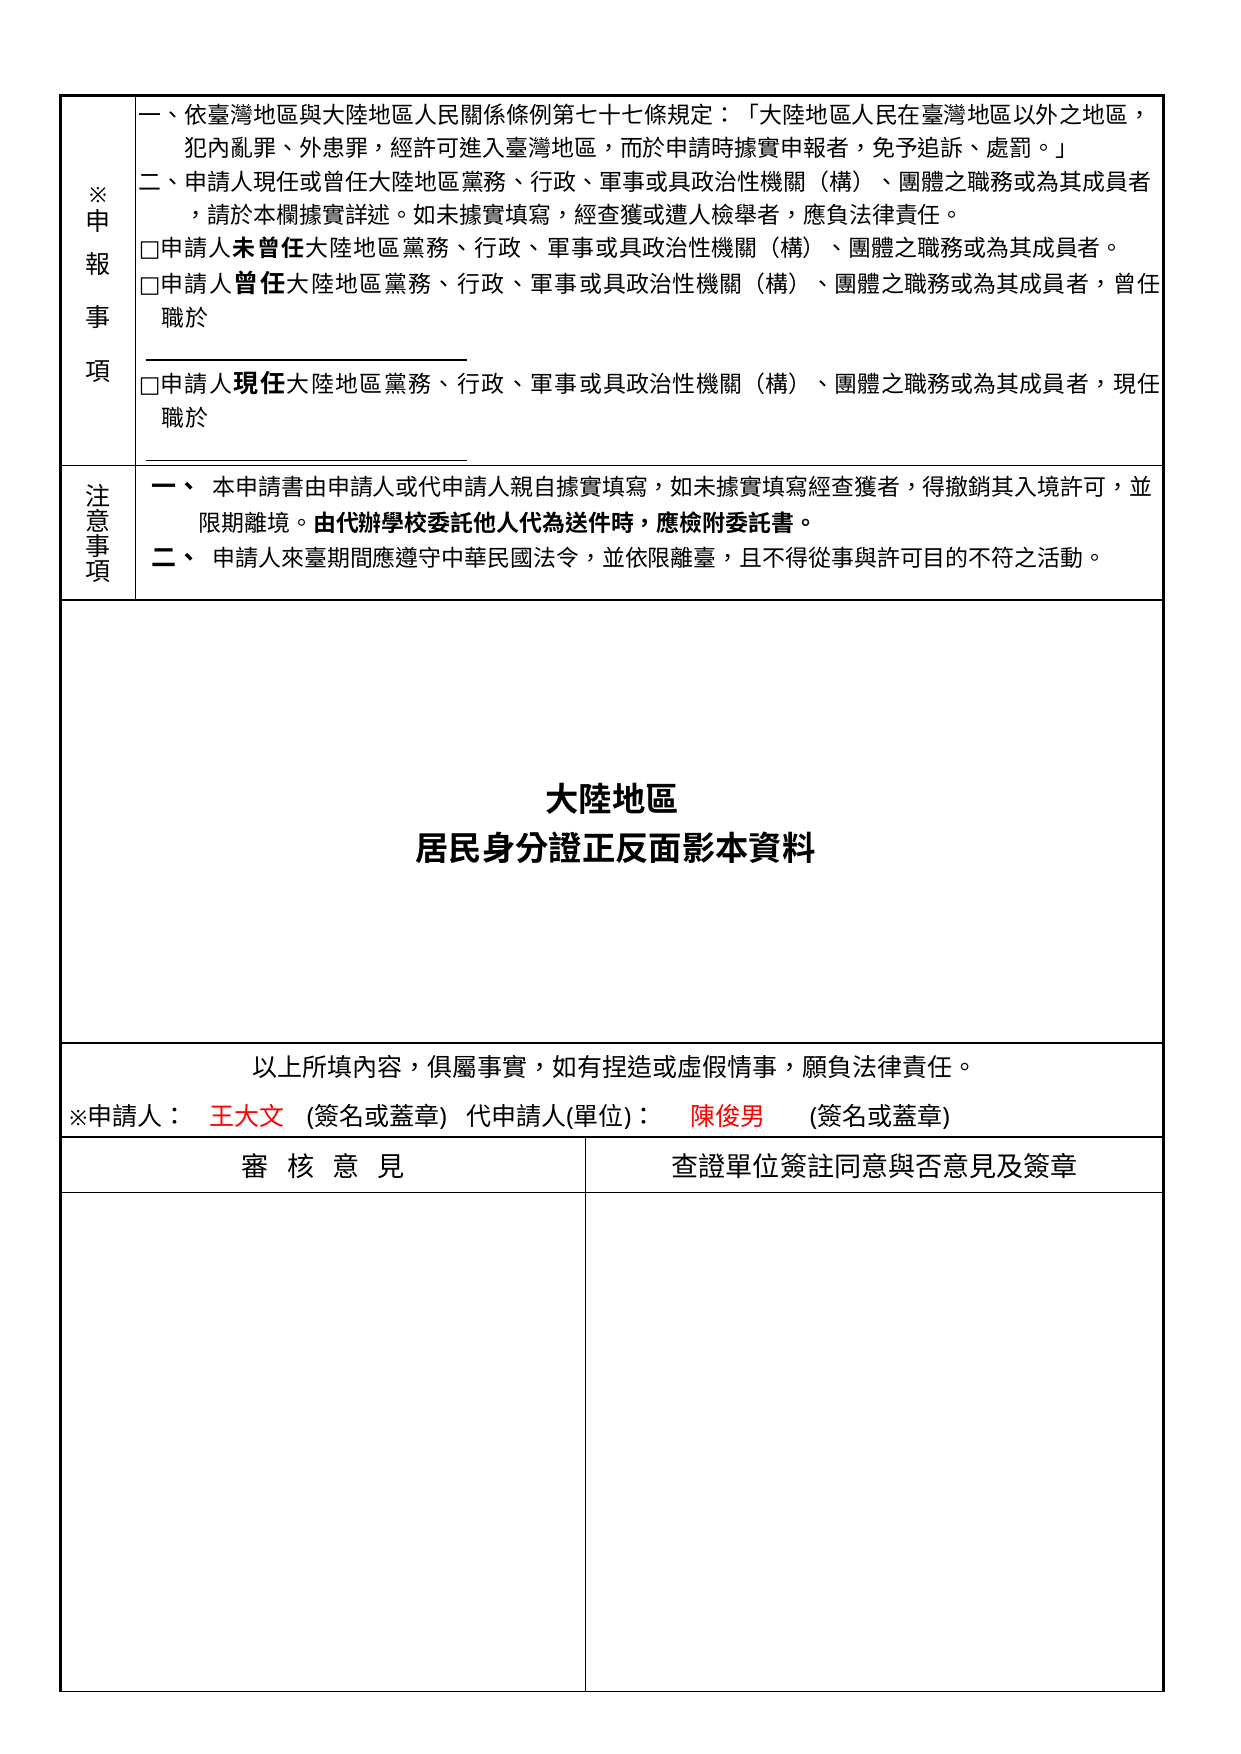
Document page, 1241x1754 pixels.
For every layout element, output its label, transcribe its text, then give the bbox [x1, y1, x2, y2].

table_cell 查證單位簽註同意與否意見及簽章 [586, 1138, 1162, 1192]
table_header ※申 報 事 項 [62, 97, 135, 464]
table_header 一、依臺灣地區與大陸地區人民關係條例第七十七條規定：「大陸地區人民在臺灣地區以外之地區，犯內亂罪、外患罪，經許可進入臺灣地區，而於申請時據實申報者，免予追訴、處罰。」 二、申請人現任或曾任大陸地區黨務、行政、軍事或具政治性機關（構）、團體之職務或為其成員者，請於本欄據實詳述。如未據實填寫，經查獲或遭人檢舉者，應負法律責任。 □申請人未曾任大陸地區黨務、行政、軍事或具政治性機關（構）、團體之職務或為其成員者。 □申請人曾任大陸地區黨務、行政、軍事或具政治性機關（構）、團體之職務或為其成員者，曾任職於 □申請人現任大陸地區黨務、行政、軍事或具政治性機關（構）、團體之職務或為其成員者，現任職於 [136, 97, 1162, 464]
table_cell [586, 1193, 1162, 1691]
table_cell 注意事項 [62, 466, 135, 599]
table_cell 本申請書由申請人或代申請人親自據實填寫，如未據實填寫經查獲者，得撤銷其入境許可，並限期離境。由代辦學校委託他人代為送件時，應檢附委託書。 申請人來臺期間應遵守中華民國法令，並依限離臺，且不得從事與許可目的不符之活動。 [136, 466, 1162, 599]
table_cell 以上所填內容，俱屬事實，如有捏造或虛假情事，願負法律責任。 ※申請人： 王大文 (簽名或蓋章) 代申請人(單位)： 陳俊男 (簽名或蓋章) [62, 1044, 1162, 1136]
table_cell 大陸地區 居民身分證正反面影本資料 [62, 601, 1162, 1042]
table_cell 審 核 意 見 [62, 1138, 585, 1192]
table_cell [62, 1193, 585, 1691]
